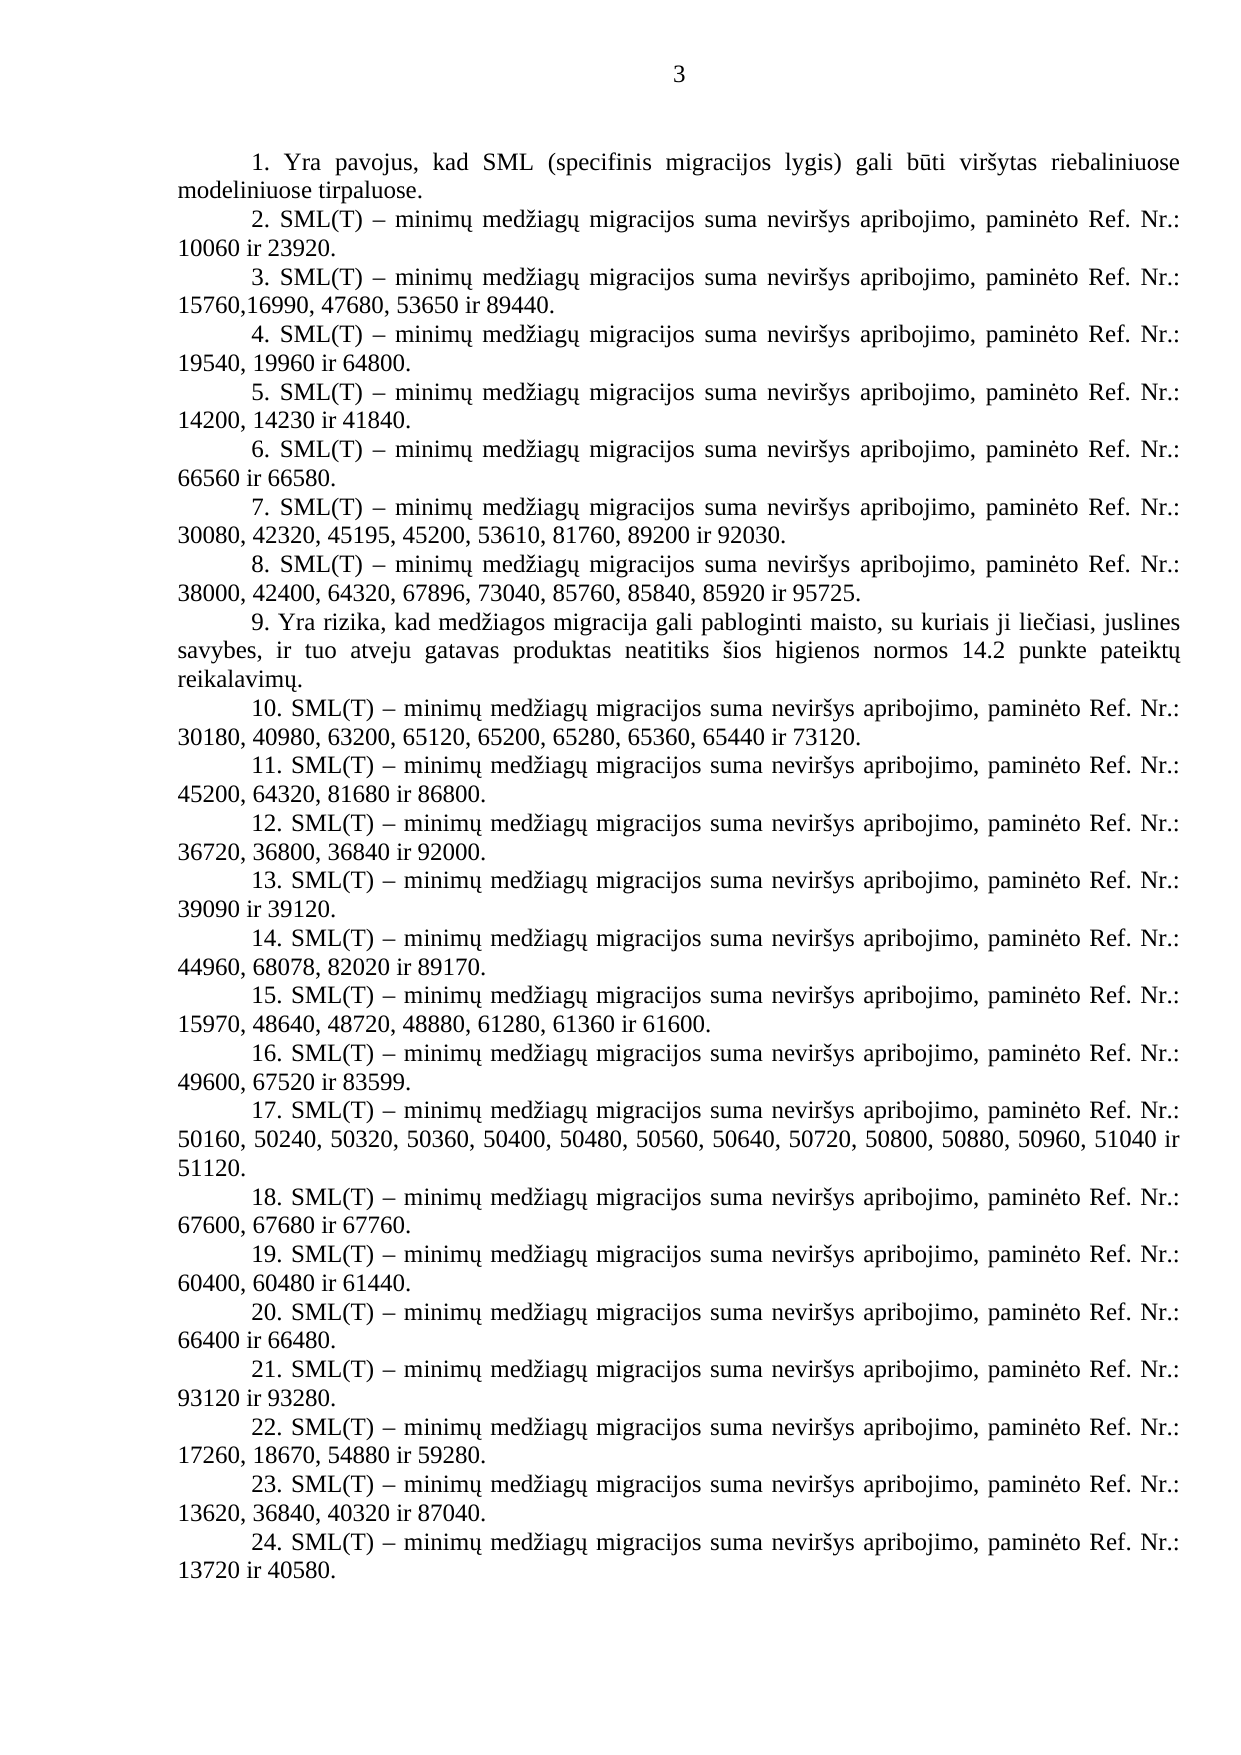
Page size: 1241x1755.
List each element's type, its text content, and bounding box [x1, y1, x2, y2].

text 9. Yra rizika, kad medžiagos migracija gali pabloginti maisto, su kuriais ji liečiasi, juslines savybes, ir tuo atveju gatavas produktas neatitiks šios higienos normos 14.2 punkte pateiktų reikalavimų. [177, 607, 1181, 693]
text 20. SML(T) – minimų medžiagų migracijos suma neviršys apribojimo, paminėto Ref. Nr.: 66400 ir 66480. [177, 1297, 1181, 1354]
text 19. SML(T) – minimų medžiagų migracijos suma neviršys apribojimo, paminėto Ref. Nr.: 60400, 60480 ir 61440. [177, 1239, 1181, 1297]
text 22. SML(T) – minimų medžiagų migracijos suma neviršys apribojimo, paminėto Ref. Nr.: 17260, 18670, 54880 ir 59280. [177, 1412, 1181, 1469]
text 10. SML(T) – minimų medžiagų migracijos suma neviršys apribojimo, paminėto Ref. Nr.: 30180, 40980, 63200, 65120, 65200, 65280, 65360, 65440 ir 73120. [177, 693, 1181, 751]
text 2. SML(T) – minimų medžiagų migracijos suma neviršys apribojimo, paminėto Ref. Nr.: 10060 ir 23920. [177, 204, 1181, 262]
text 18. SML(T) – minimų medžiagų migracijos suma neviršys apribojimo, paminėto Ref. Nr.: 67600, 67680 ir 67760. [177, 1182, 1181, 1239]
text 24. SML(T) – minimų medžiagų migracijos suma neviršys apribojimo, paminėto Ref. Nr.: 13720 ir 40580. [177, 1527, 1181, 1584]
text 4. SML(T) – minimų medžiagų migracijos suma neviršys apribojimo, paminėto Ref. Nr.: 19540, 19960 ir 64800. [177, 319, 1181, 377]
text 7. SML(T) – minimų medžiagų migracijos suma neviršys apribojimo, paminėto Ref. Nr.: 30080, 42320, 45195, 45200, 53610, 81760, 89200 ir 92030. [177, 492, 1181, 549]
text 21. SML(T) – minimų medžiagų migracijos suma neviršys apribojimo, paminėto Ref. Nr.: 93120 ir 93280. [177, 1354, 1181, 1412]
text 13. SML(T) – minimų medžiagų migracijos suma neviršys apribojimo, paminėto Ref. Nr.: 39090 ir 39120. [177, 866, 1181, 923]
text 12. SML(T) – minimų medžiagų migracijos suma neviršys apribojimo, paminėto Ref. Nr.: 36720, 36800, 36840 ir 92000. [177, 808, 1181, 866]
text 5. SML(T) – minimų medžiagų migracijos suma neviršys apribojimo, paminėto Ref. Nr.: 14200, 14230 ir 41840. [177, 377, 1181, 434]
text 1. Yra pavojus, kad SML (specifinis migracijos lygis) gali būti viršytas riebaliniuose modeliniuose tirpaluose. [177, 147, 1181, 204]
text 11. SML(T) – minimų medžiagų migracijos suma neviršys apribojimo, paminėto Ref. Nr.: 45200, 64320, 81680 ir 86800. [177, 751, 1181, 808]
text 23. SML(T) – minimų medžiagų migracijos suma neviršys apribojimo, paminėto Ref. Nr.: 13620, 36840, 40320 ir 87040. [177, 1469, 1181, 1527]
text 14. SML(T) – minimų medžiagų migracijos suma neviršys apribojimo, paminėto Ref. Nr.: 44960, 68078, 82020 ir 89170. [177, 923, 1181, 981]
text 8. SML(T) – minimų medžiagų migracijos suma neviršys apribojimo, paminėto Ref. Nr.: 38000, 42400, 64320, 67896, 73040, 85760, 85840, 85920 ir 95725. [177, 549, 1181, 607]
text 15. SML(T) – minimų medžiagų migracijos suma neviršys apribojimo, paminėto Ref. Nr.: 15970, 48640, 48720, 48880, 61280, 61360 ir 61600. [177, 981, 1181, 1038]
text 16. SML(T) – minimų medžiagų migracijos suma neviršys apribojimo, paminėto Ref. Nr.: 49600, 67520 ir 83599. [177, 1038, 1181, 1096]
text 17. SML(T) – minimų medžiagų migracijos suma neviršys apribojimo, paminėto Ref. Nr.: 50160, 50240, 50320, 50360, 50400, 50480, 50560, 50640, 50720, 50800, 50880, 50960, 51040 ir 51120. [177, 1096, 1181, 1182]
text 3. SML(T) – minimų medžiagų migracijos suma neviršys apribojimo, paminėto Ref. Nr.: 15760,16990, 47680, 53650 ir 89440. [177, 262, 1181, 319]
text 6. SML(T) – minimų medžiagų migracijos suma neviršys apribojimo, paminėto Ref. Nr.: 66560 ir 66580. [177, 434, 1181, 492]
